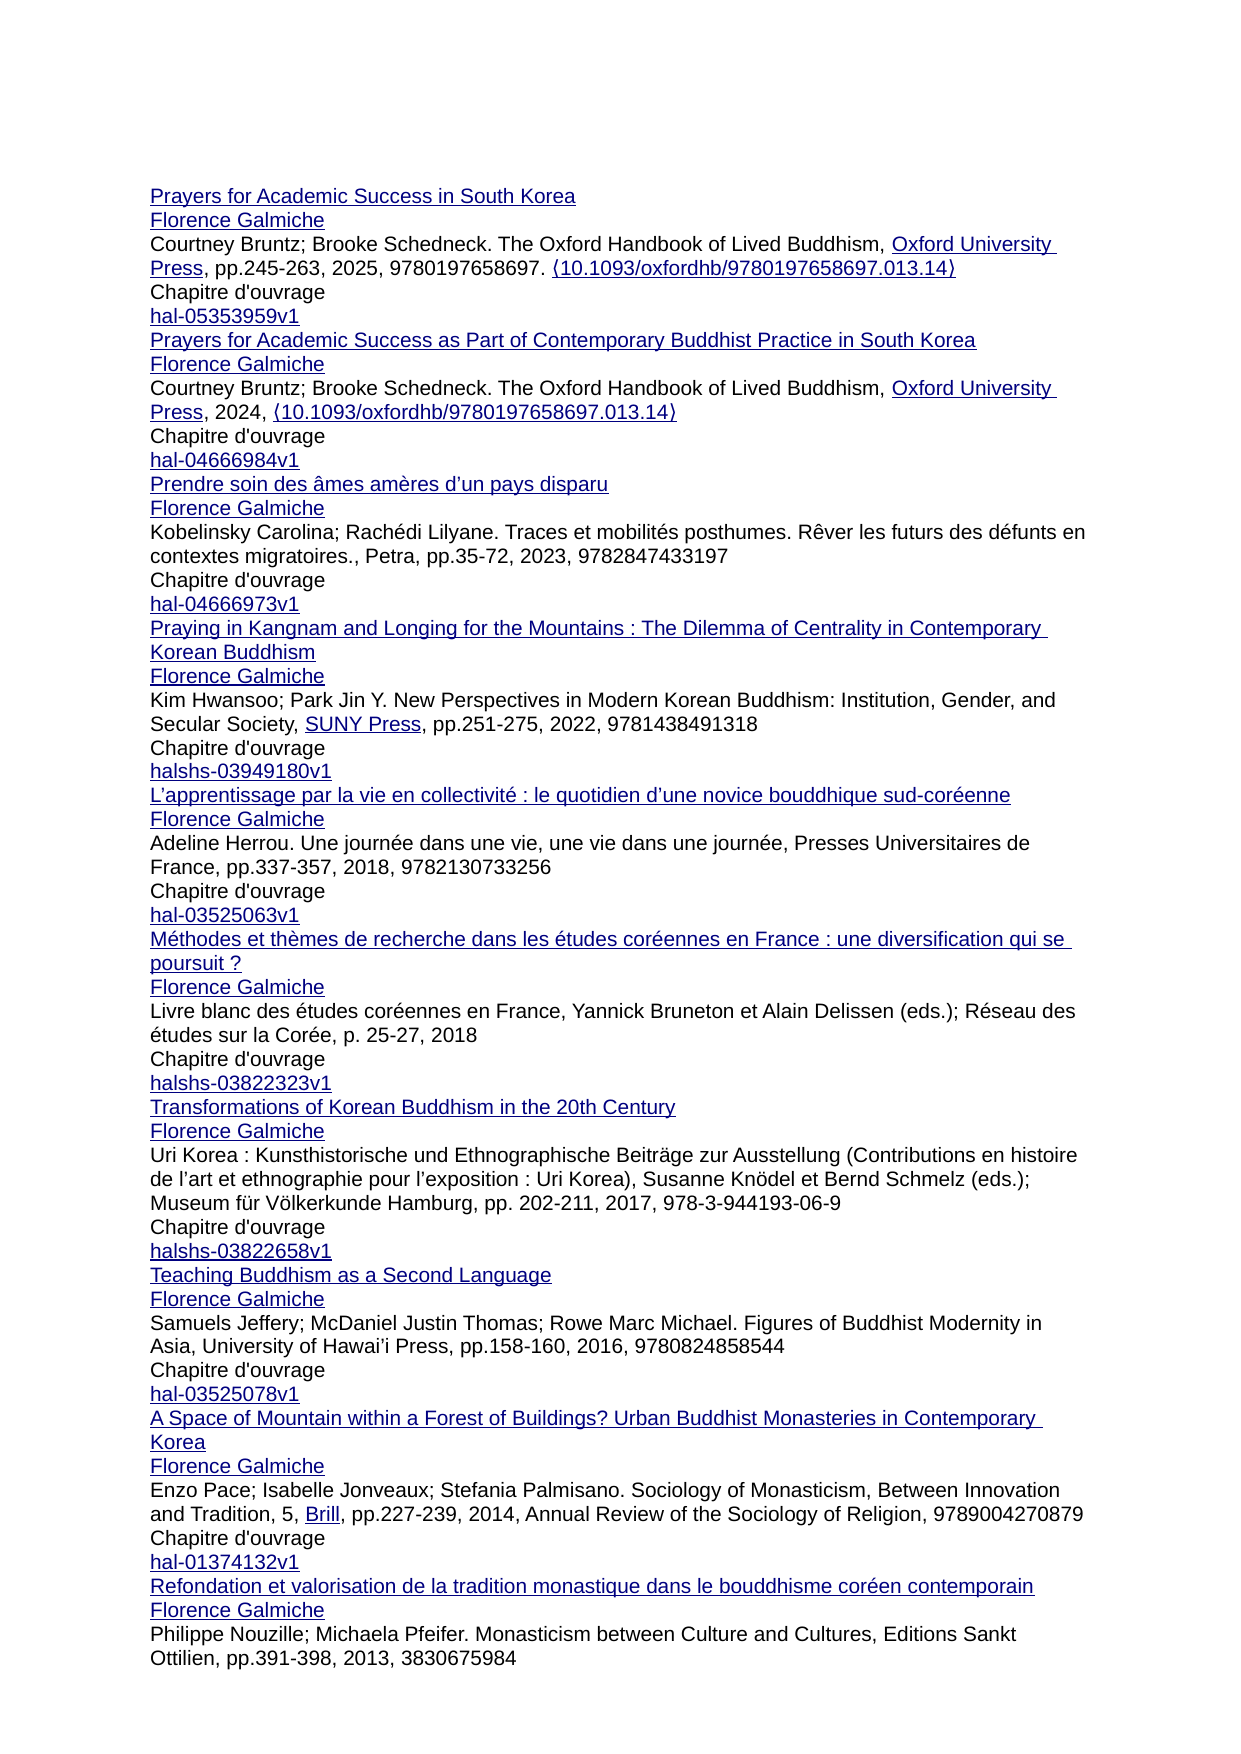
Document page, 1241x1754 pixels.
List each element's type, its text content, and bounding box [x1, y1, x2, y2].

table_cell Praying in Kangnam and Longing for the Mountains : The Dilemma of Centrality in Contemporary Korean Buddhism Florence Galmiche Kim Hwansoo; Park Jin Y. New Perspectives in Modern Korean Buddhism: Institution, Gender, and Secular Society, SUNY Press, pp.251-275, 2022, 9781438491318 Chapitre d'ouvrage halshs-03949180v1 [150, 616, 1090, 783]
table_cell Transformations of Korean Buddhism in the 20th Century Florence Galmiche Uri Korea : Kunsthistorische und Ethnographische Beiträge zur Ausstellung (Contributions en histoire de l’art et ethnographie pour l’exposition : Uri Korea), Susanne Knödel et Bernd Schmelz (eds.); Museum für Völkerkunde Hamburg, pp. 202-211, 2017, 978-3-944193-06-9 Chapitre d'ouvrage halshs-03822658v1 [150, 1095, 1090, 1262]
table_cell Prendre soin des âmes amères d’un pays disparu Florence Galmiche Kobelinsky Carolina; Rachédi Lilyane. Traces et mobilités posthumes. Rêver les futurs des défunts en contextes migratoires., Petra, pp.35-72, 2023, 9782847433197 Chapitre d'ouvrage hal-04666973v1 [150, 472, 1090, 616]
table_cell A Space of Mountain within a Forest of Buildings? Urban Buddhist Monasteries in Contemporary Korea Florence Galmiche Enzo Pace; Isabelle Jonveaux; Stefania Palmisano. Sociology of Monasticism, Between Innovation and Tradition, 5, Brill, pp.227-239, 2014, Annual Review of the Sociology of Religion, 9789004270879 Chapitre d'ouvrage hal-01374132v1 [150, 1406, 1090, 1574]
table_header Prayers for Academic Success in South Korea Florence Galmiche Courtney Bruntz; Brooke Schedneck. The Oxford Handbook of Lived Buddhism, Oxford University Press, pp.245-263, 2025, 9780197658697. ⟨10.1093/oxfordhb/9780197658697.013.14⟩ Chapitre d'ouvrage hal-05353959v1 [150, 184, 1090, 328]
table_cell Teaching Buddhism as a Second Language Florence Galmiche Samuels Jeffery; McDaniel Justin Thomas; Rowe Marc Michael. Figures of Buddhist Modernity in Asia, University of Hawai’i Press, pp.158-160, 2016, 9780824858544 Chapitre d'ouvrage hal-03525078v1 [150, 1263, 1090, 1406]
table_cell Méthodes et thèmes de recherche dans les études coréennes en France : une diversification qui se poursuit ? Florence Galmiche Livre blanc des études coréennes en France, Yannick Bruneton et Alain Delissen (eds.); Réseau des études sur la Corée, p. 25-27, 2018 Chapitre d'ouvrage halshs-03822323v1 [150, 927, 1090, 1095]
table_cell Refondation et valorisation de la tradition monastique dans le bouddhisme coréen contemporain Florence Galmiche Philippe Nouzille; Michaela Pfeifer. Monasticism between Culture and Cultures, Editions Sankt Ottilien, pp.391-398, 2013, 3830675984 [150, 1574, 1090, 1670]
table_cell L’apprentissage par la vie en collectivité : le quotidien d’une novice bouddhique sud-coréenne Florence Galmiche Adeline Herrou. Une journée dans une vie, une vie dans une journée, Presses Universitaires de France, pp.337-357, 2018, 9782130733256 Chapitre d'ouvrage hal-03525063v1 [150, 783, 1090, 927]
table_cell Prayers for Academic Success as Part of Contemporary Buddhist Practice in South Korea Florence Galmiche Courtney Bruntz; Brooke Schedneck. The Oxford Handbook of Lived Buddhism, Oxford University Press, 2024, ⟨10.1093/oxfordhb/9780197658697.013.14⟩ Chapitre d'ouvrage hal-04666984v1 [150, 328, 1090, 472]
